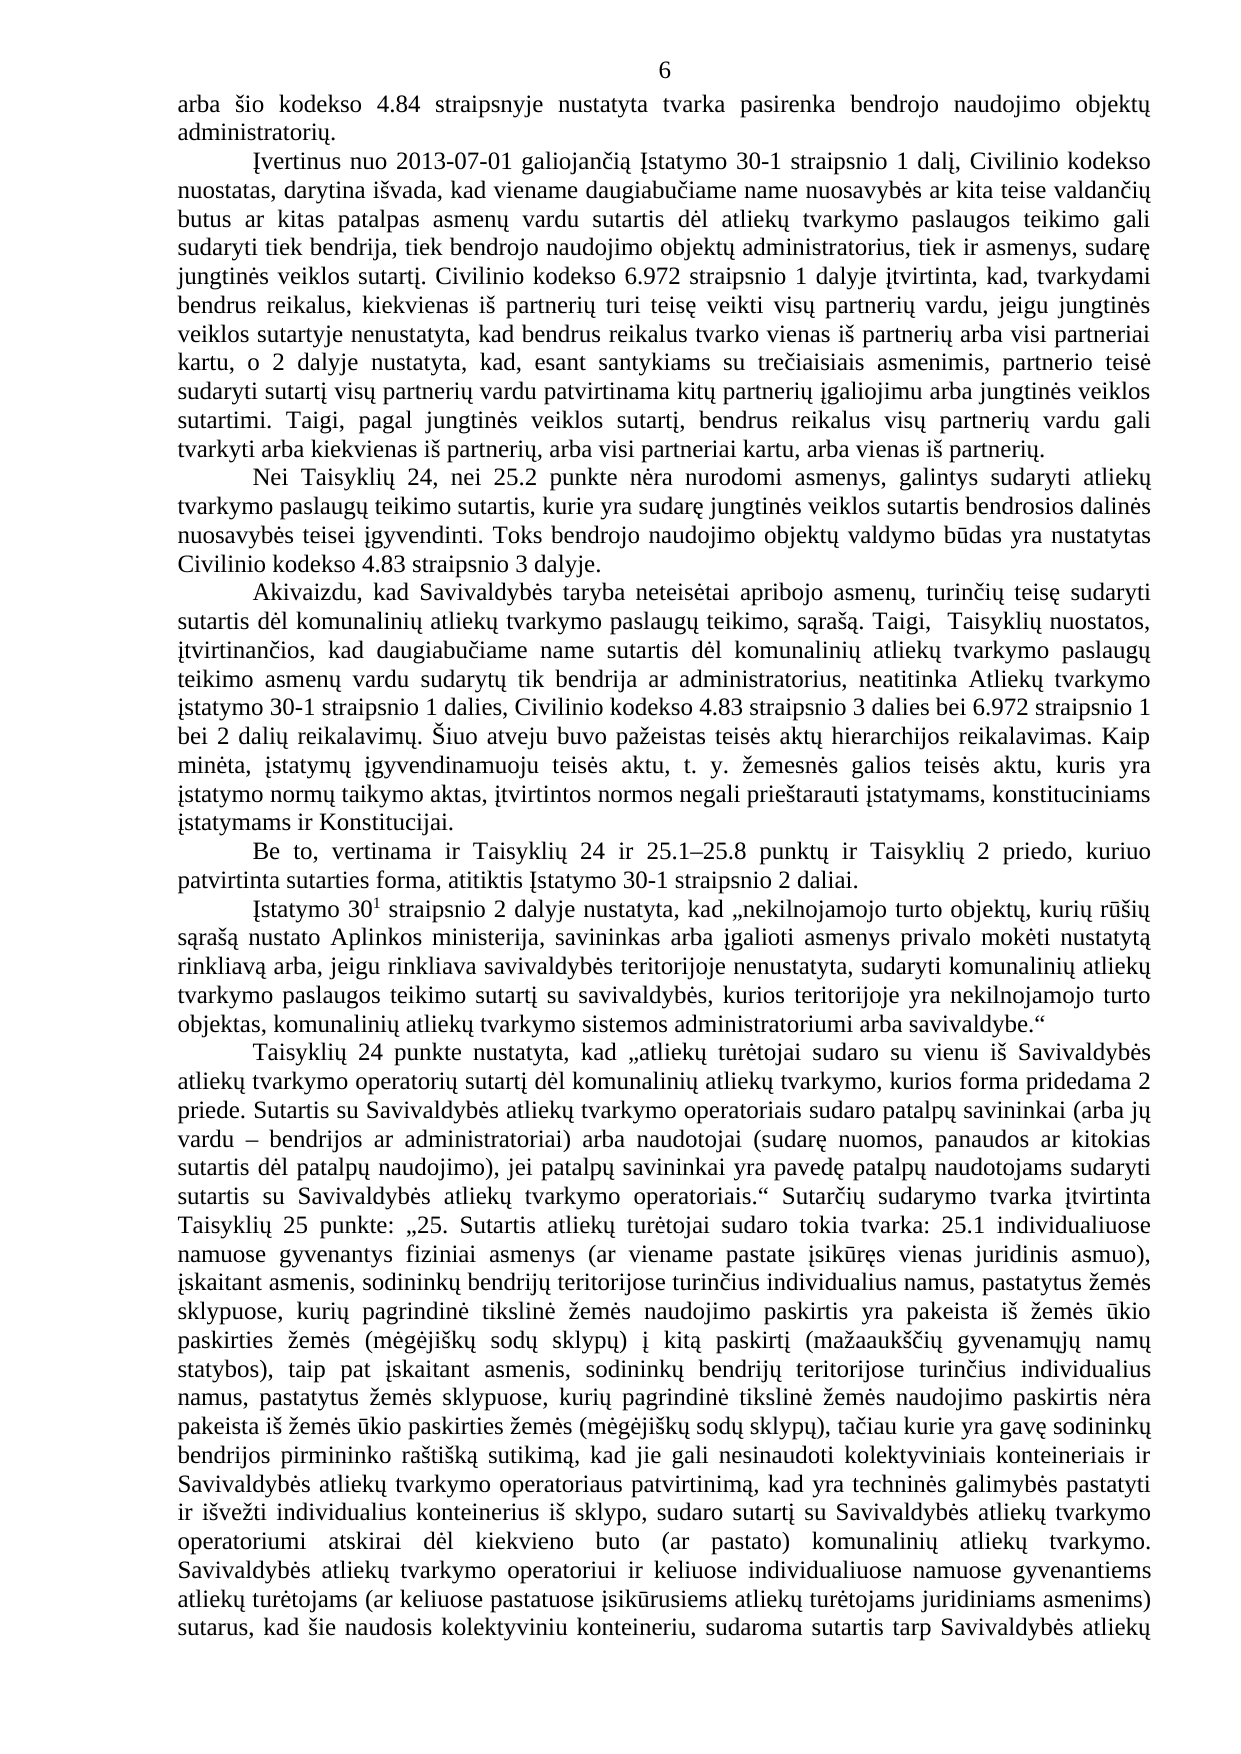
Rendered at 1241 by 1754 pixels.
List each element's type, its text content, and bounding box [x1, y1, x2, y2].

text Nei Taisyklių 24, nei 25.2 punkte nėra nurodomi asmenys, galintys sudaryti atliekų tvarkymo paslaugų teikimo sutartis, kurie yra sudarę jungtinės veiklos sutartis bendrosios dalinės nuosavybės teisei įgyvendinti. Toks bendrojo naudojimo objektų valdymo būdas yra nustatytas Civilinio kodekso 4.83 straipsnio 3 dalyje. [177, 462, 1152, 577]
text Įvertinus nuo 2013-07-01 galiojančią Įstatymo 30-1 straipsnio 1 dalį, Civilinio kodekso nuostatas, darytina išvada, kad viename daugiabučiame name nuosavybės ar kita teise valdančių butus ar kitas patalpas asmenų vardu sutartis dėl atliekų tvarkymo paslaugos teikimo gali sudaryti tiek bendrija, tiek bendrojo naudojimo objektų administratorius, tiek ir asmenys, sudarę jungtinės veiklos sutartį. Civilinio kodekso 6.972 straipsnio 1 dalyje įtvirtinta, kad, tvarkydami bendrus reikalus, kiekvienas iš partnerių turi teisę veikti visų partnerių vardu, jeigu jungtinės veiklos sutartyje nenustatyta, kad bendrus reikalus tvarko vienas iš partnerių arba visi partneriai kartu, o 2 dalyje nustatyta, kad, esant santykiams su trečiaisiais asmenimis, partnerio teisė sudaryti sutartį visų partnerių vardu patvirtinama kitų partnerių įgaliojimu arba jungtinės veiklos sutartimi. Taigi, pagal jungtinės veiklos sutartį, bendrus reikalus visų partnerių vardu gali tvarkyti arba kiekvienas iš partnerių, arba visi partneriai kartu, arba vienas iš partnerių. [177, 146, 1152, 462]
text Akivaizdu, kad Savivaldybės taryba neteisėtai apribojo asmenų, turinčių teisę sudaryti sutartis dėl komunalinių atliekų tvarkymo paslaugų teikimo, sąrašą. Taigi, Taisyklių nuostatos, įtvirtinančios, kad daugiabučiame name sutartis dėl komunalinių atliekų tvarkymo paslaugų teikimo asmenų vardu sudarytų tik bendrija ar administratorius, neatitinka Atliekų tvarkymo įstatymo 30-1 straipsnio 1 dalies, Civilinio kodekso 4.83 straipsnio 3 dalies bei 6.972 straipsnio 1 bei 2 dalių reikalavimų. Šiuo atveju buvo pažeistas teisės aktų hierarchijos reikalavimas. Kaip minėta, įstatymų įgyvendinamuoju teisės aktu, t. y. žemesnės galios teisės aktu, kuris yra įstatymo normų taikymo aktas, įtvirtintos normos negali prieštarauti įstatymams, konstituciniams įstatymams ir Konstitucijai. [177, 577, 1152, 836]
text Įstatymo 301 straipsnio 2 dalyje nustatyta, kad „nekilnojamojo turto objektų, kurių rūšių sąrašą nustato Aplinkos ministerija, savininkas arba įgalioti asmenys privalo mokėti nustatytą rinkliavą arba, jeigu rinkliava savivaldybės teritorijoje nenustatyta, sudaryti komunalinių atliekų tvarkymo paslaugos teikimo sutartį su savivaldybės, kurios teritorijoje yra nekilnojamojo turto objektas, komunalinių atliekų tvarkymo sistemos administratoriumi arba savivaldybe.“ [177, 894, 1152, 1037]
text arba šio kodekso 4.84 straipsnyje nustatyta tvarka pasirenka bendrojo naudojimo objektų administratorių. [177, 89, 1152, 146]
text Taisyklių 24 punkte nustatyta, kad „atliekų turėtojai sudaro su vienu iš Savivaldybės atliekų tvarkymo operatorių sutartį dėl komunalinių atliekų tvarkymo, kurios forma pridedama 2 priede. Sutartis su Savivaldybės atliekų tvarkymo operatoriais sudaro patalpų savininkai (arba jų vardu – bendrijos ar administratoriai) arba naudotojai (sudarę nuomos, panaudos ar kitokias sutartis dėl patalpų naudojimo), jei patalpų savininkai yra pavedę patalpų naudotojams sudaryti sutartis su Savivaldybės atliekų tvarkymo operatoriais.“ Sutarčių sudarymo tvarka įtvirtinta Taisyklių 25 punkte: „25. Sutartis atliekų turėtojai sudaro tokia tvarka: 25.1 individualiuose namuose gyvenantys fiziniai asmenys (ar viename pastate įsikūręs vienas juridinis asmuo), įskaitant asmenis, sodininkų bendrijų teritorijose turinčius individualius namus, pastatytus žemės sklypuose, kurių pagrindinė tikslinė žemės naudojimo paskirtis yra pakeista iš žemės ūkio paskirties žemės (mėgėjiškų sodų sklypų) į kitą paskirtį (mažaaukščių gyvenamųjų namų statybos), taip pat įskaitant asmenis, sodininkų bendrijų teritorijose turinčius individualius namus, pastatytus žemės sklypuose, kurių pagrindinė tikslinė žemės naudojimo paskirtis nėra pakeista iš žemės ūkio paskirties žemės (mėgėjiškų sodų sklypų), tačiau kurie yra gavę sodininkų bendrijos pirmininko raštišką sutikimą, kad jie gali nesinaudoti kolektyviniais konteineriais ir Savivaldybės atliekų tvarkymo operatoriaus patvirtinimą, kad yra techninės galimybės pastatyti ir išvežti individualius konteinerius iš sklypo, sudaro sutartį su Savivaldybės atliekų tvarkymo operatoriumi atskirai dėl kiekvieno buto (ar pastato) komunalinių atliekų tvarkymo. Savivaldybės atliekų tvarkymo operatoriui ir keliuose individualiuose namuose gyvenantiems atliekų turėtojams (ar keliuose pastatuose įsikūrusiems atliekų turėtojams juridiniams asmenims) sutarus, kad šie naudosis kolektyviniu konteineriu, sudaroma sutartis tarp Savivaldybės atliekų [177, 1037, 1152, 1641]
text Be to, vertinama ir Taisyklių 24 ir 25.1–25.8 punktų ir Taisyklių 2 priedo, kuriuo patvirtinta sutarties forma, atitiktis Įstatymo 30-1 straipsnio 2 daliai. [177, 836, 1152, 894]
